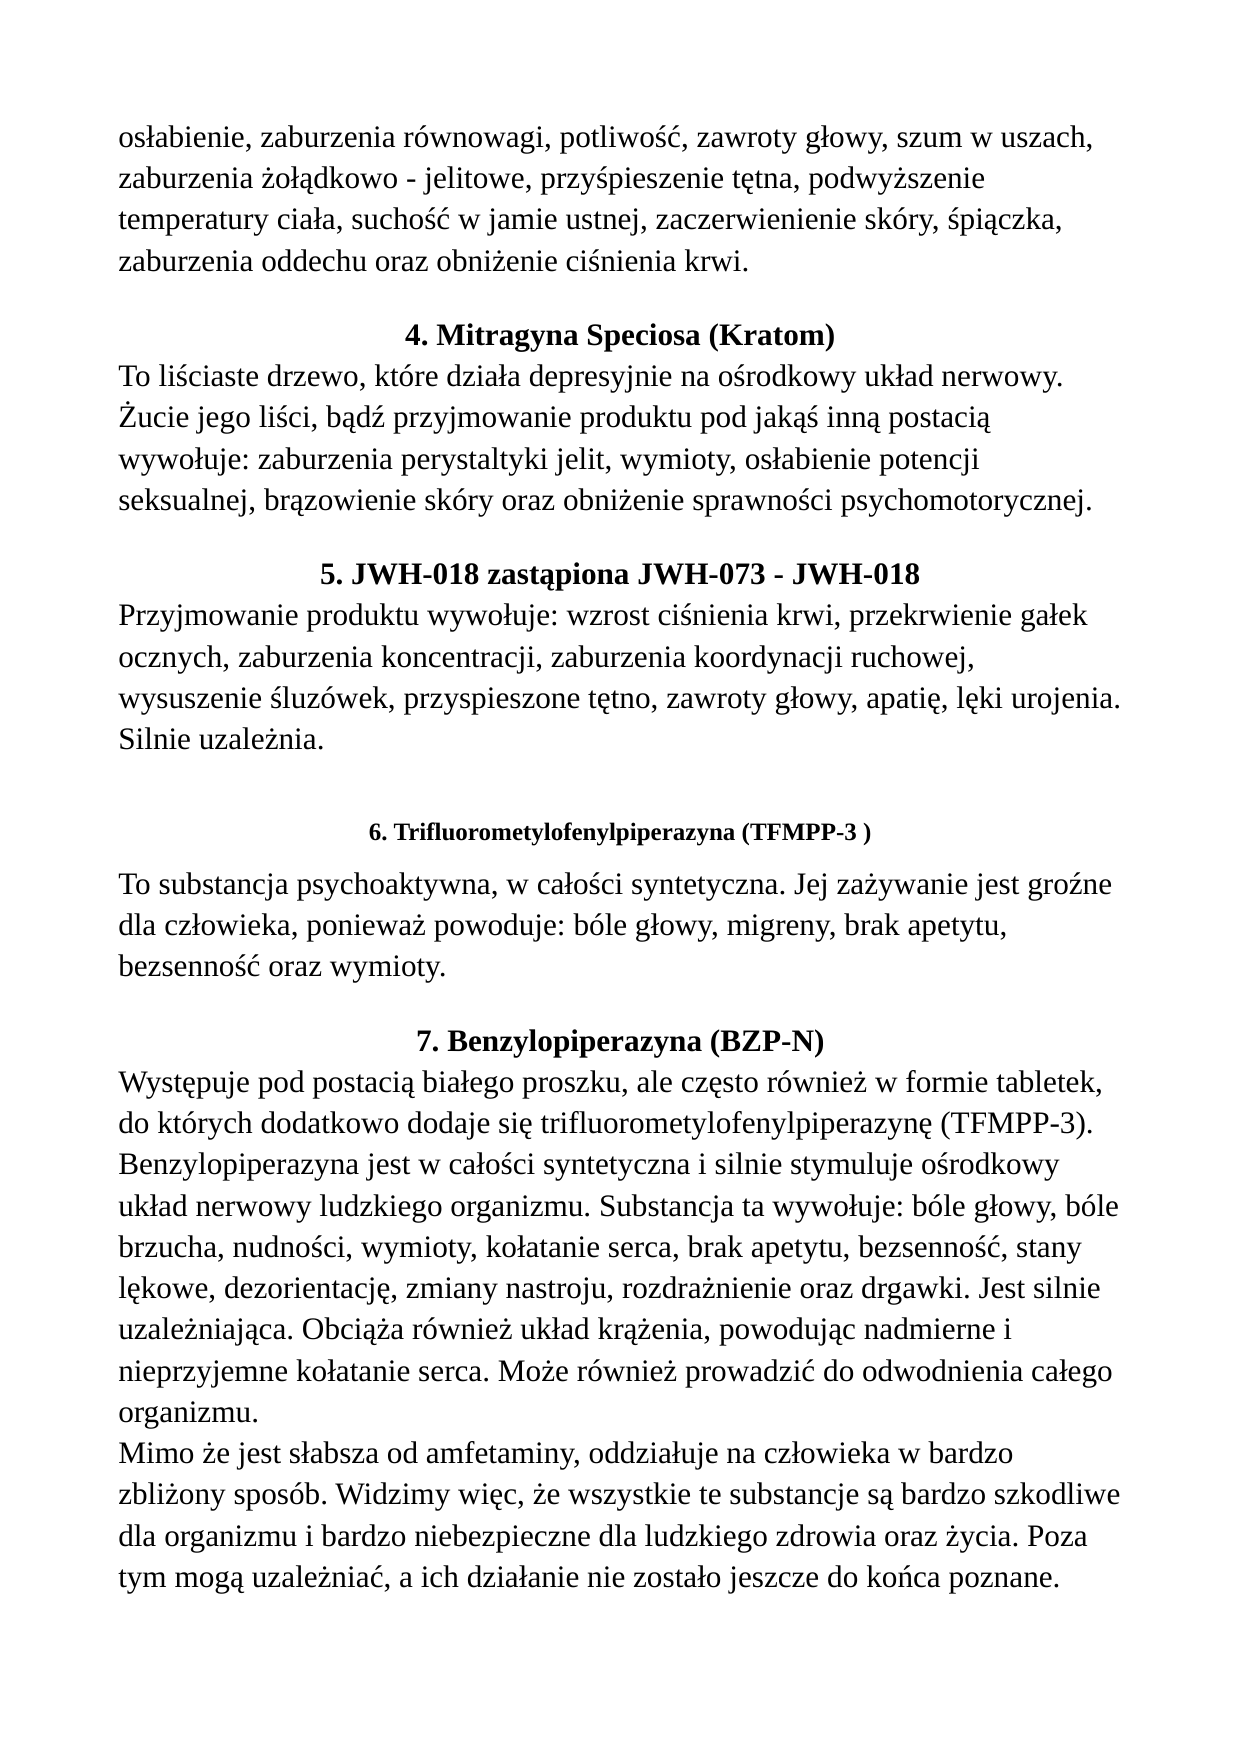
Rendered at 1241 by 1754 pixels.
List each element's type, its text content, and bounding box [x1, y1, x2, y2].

text Przyjmowanie produktu wywołuje: wzrost ciśnienia krwi, przekrwienie gałek ocznych, zaburzenia koncentracji, zaburzenia koordynacji ruchowej, wysuszenie śluzówek, przyspieszone tętno, zawroty głowy, apatię, lęki urojenia. Silnie uzależnia. [118, 597, 1122, 756]
text 7. Benzylopiperazyna (BZP-N) [118, 1022, 1122, 1058]
text 6. Trifluorometylofenylpiperazyna (TFMPP-3 ) [118, 817, 1122, 846]
text 5. JWH-018 zastąpiona JWH-073 - JWH-018 [118, 555, 1122, 591]
text Mimo że jest słabsza od amfetaminy, oddziałuje na człowieka w bardzo zbliżony sposób. Widzimy więc, że wszystkie te substancje są bardzo szkodliwe dla organizmu i bardzo niebezpieczne dla ludzkiego zdrowia oraz życia. Poza tym mogą uzależniać, a ich działanie nie zostało jeszcze do końca poznane. [118, 1434, 1122, 1594]
text To substancja psychoaktywna, w całości syntetyczna. Jej zażywanie jest groźne dla człowieka, ponieważ powoduje: bóle głowy, migreny, brak apetytu, bezsenność oraz wymioty. [118, 865, 1122, 983]
text Występuje pod postacią białego proszku, ale często również w formie tabletek, do których dodatkowo dodaje się trifluorometylofenylpiperazynę (TFMPP-3). Benzylopiperazyna jest w całości syntetyczna i silnie stymuluje ośrodkowy układ nerwowy ludzkiego organizmu. Substancja ta wywołuje: bóle głowy, bóle brzucha, nudności, wymioty, kołatanie serca, brak apetytu, bezsenność, stany lękowe, dezorientację, zmiany nastroju, rozdrażnienie oraz drgawki. Jest silnie uzależniająca. Obciąża również układ krążenia, powodując nadmierne i nieprzyjemne kołatanie serca. Może również prowadzić do odwodnienia całego organizmu. [118, 1063, 1122, 1429]
text To liściaste drzewo, które działa depresyjnie na ośrodkowy układ nerwowy. Żucie jego liści, bądź przyjmowanie produktu pod jakąś inną postacią wywołuje: zaburzenia perystaltyki jelit, wymioty, osłabienie potencji seksualnej, brązowienie skóry oraz obniżenie sprawności psychomotorycznej. [118, 357, 1122, 517]
text osłabienie, zaburzenia równowagi, potliwość, zawroty głowy, szum w uszach, zaburzenia żołądkowo - jelitowe, przyśpieszenie tętna, podwyższenie temperatury ciała, suchość w jamie ustnej, zaczerwienienie skóry, śpiączka, zaburzenia oddechu oraz obniżenie ciśnienia krwi. [118, 118, 1122, 278]
text 4. Mitragyna Speciosa (Kratom) [118, 316, 1122, 352]
